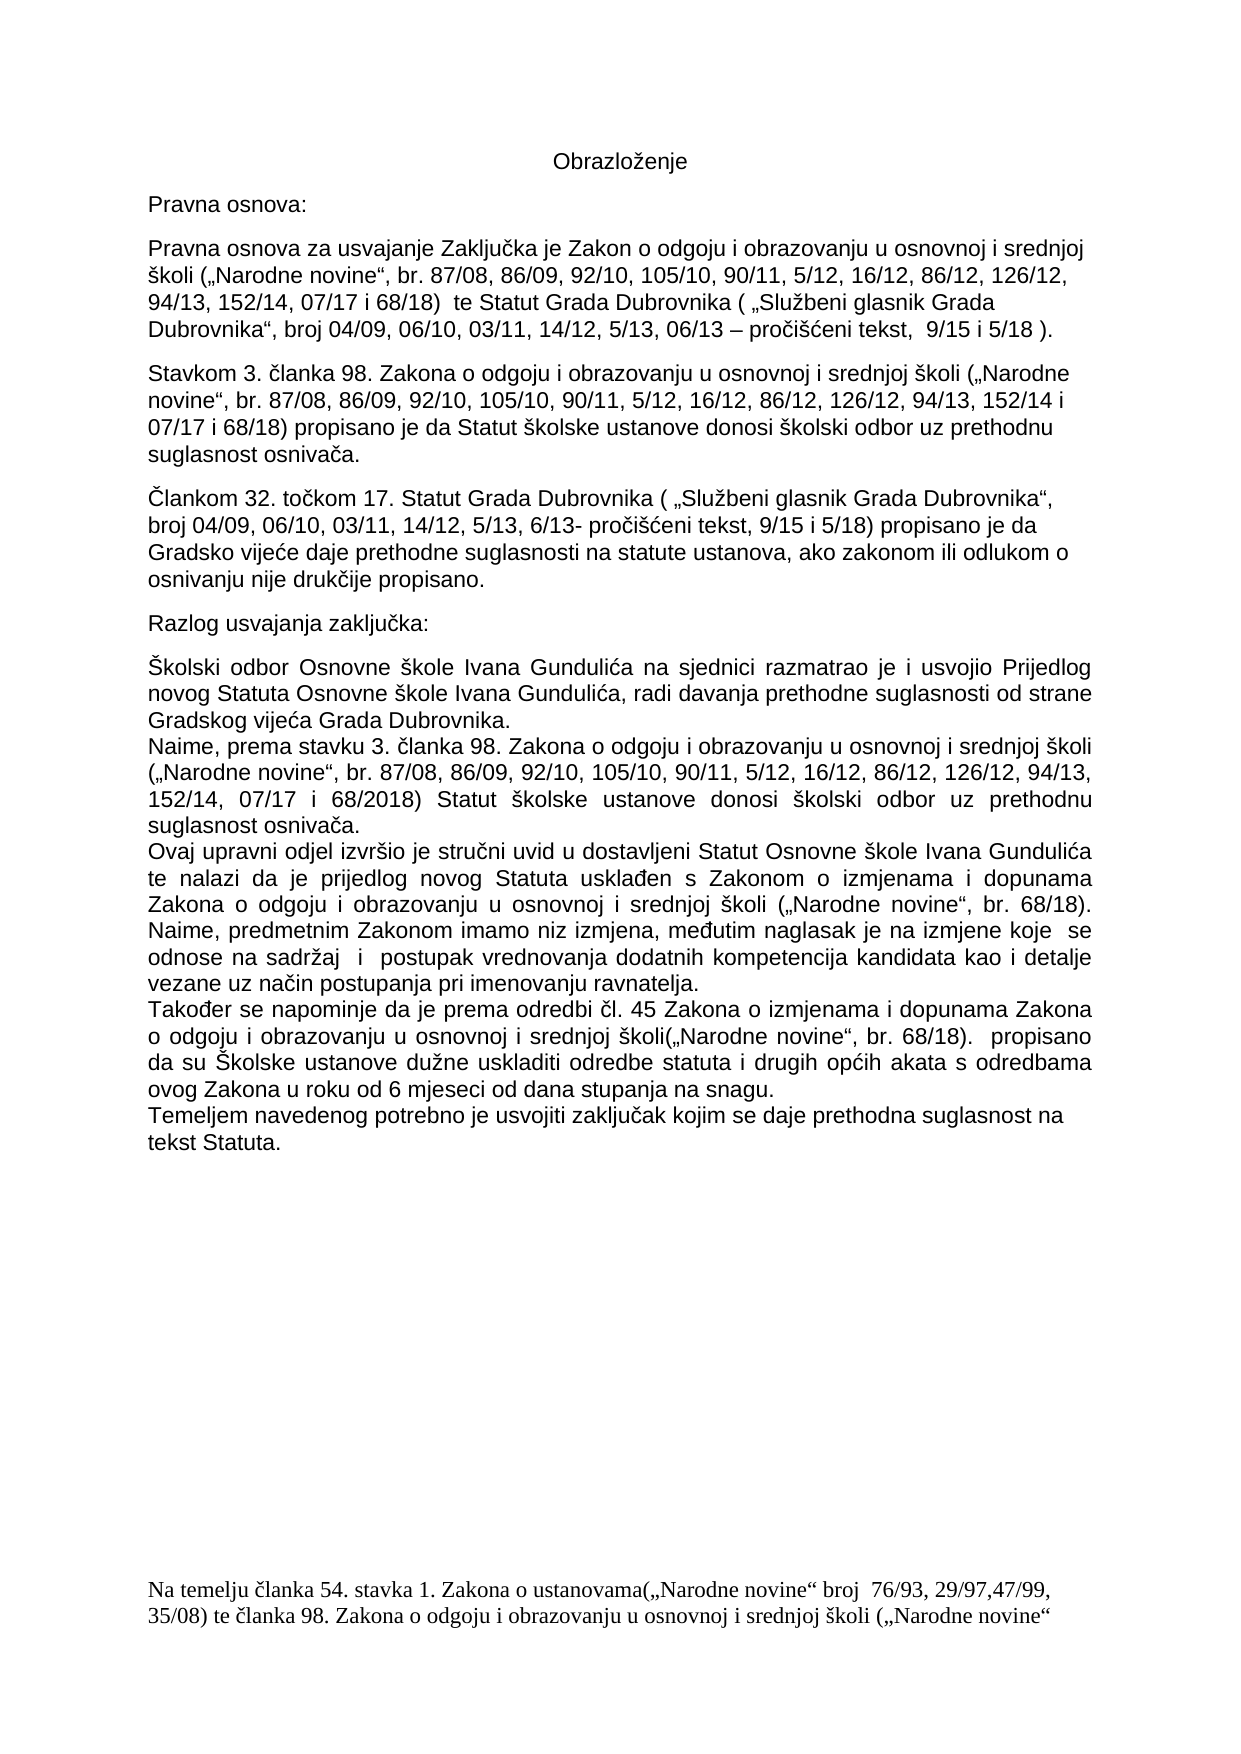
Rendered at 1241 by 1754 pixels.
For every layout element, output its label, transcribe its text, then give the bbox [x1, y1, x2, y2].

text Školski odbor Osnovne škole Ivana Gundulića na sjednici razmatrao je i usvojio Prijedlog novog Statuta Osnovne škole Ivana Gundulića, radi davanja prethodne suglasnosti od strane Gradskog vijeća Grada Dubrovnika. [148, 654, 1093, 733]
text Naime, prema stavku 3. članka 98. Zakona o odgoju i obrazovanju u osnovnoj i srednjoj školi („Narodne novine“, br. 87/08, 86/09, 92/10, 105/10, 90/11, 5/12, 16/12, 86/12, 126/12, 94/13, 152/14, 07/17 i 68/2018) Statut školske ustanove donosi školski odbor uz prethodnu suglasnost osnivača. [148, 733, 1093, 838]
text Pravna osnova: [148, 191, 1093, 218]
text Također se napominje da je prema odredbi čl. 45 Zakona o izmjenama i dopunama Zakona o odgoju i obrazovanju u osnovnoj i srednjoj školi(„Narodne novine“, br. 68/18). propisano da su Školske ustanove dužne uskladiti odredbe statuta i drugih općih akata s odredbama ovog Zakona u roku od 6 mjeseci od dana stupanja na snagu. [148, 996, 1093, 1102]
text Razlog usvajanja zaključka: [148, 610, 1093, 636]
text Stavkom 3. članka 98. Zakona o odgoju i obrazovanju u osnovnoj i srednjoj školi („Narodne novine“, br. 87/08, 86/09, 92/10, 105/10, 90/11, 5/12, 16/12, 86/12, 126/12, 94/13, 152/14 i 07/17 i 68/18) propisano je da Statut školske ustanove donosi školski odbor uz prethodnu suglasnost osnivača. [148, 360, 1093, 468]
text Na temelju članka 54. stavka 1. Zakona o ustanovama(„Narodne novine“ broj 76/93, 29/97,47/99, 35/08) te članka 98. Zakona o odgoju i obrazovanju u osnovnoj i srednjoj školi („Narodne novine“ [148, 1576, 1093, 1629]
text Ovaj upravni odjel izvršio je stručni uvid u dostavljeni Statut Osnovne škole Ivana Gundulića te nalazi da je prijedlog novog Statuta usklađen s Zakonom o izmjenama i dopunama Zakona o odgoju i obrazovanju u osnovnoj i srednjoj školi („Narodne novine“, br. 68/18). Naime, predmetnim Zakonom imamo niz izmjena, međutim naglasak je na izmjene koje se odnose na sadržaj i postupak vrednovanja dodatnih kompetencija kandidata kao i detalje vezane uz način postupanja pri imenovanju ravnatelja. [148, 838, 1093, 996]
text Obrazloženje [148, 148, 1093, 174]
text Pravna osnova za usvajanje Zaključka je Zakon o odgoju i obrazovanju u osnovnoj i srednjoj školi („Narodne novine“, br. 87/08, 86/09, 92/10, 105/10, 90/11, 5/12, 16/12, 86/12, 126/12, 94/13, 152/14, 07/17 i 68/18) te Statut Grada Dubrovnika ( „Službeni glasnik Grada Dubrovnika“, broj 04/09, 06/10, 03/11, 14/12, 5/13, 06/13 – pročišćeni tekst, 9/15 i 5/18 ). [148, 235, 1093, 343]
text Temeljem navedenog potrebno je usvojiti zaključak kojim se daje prethodna suglasnost na tekst Statuta. [148, 1102, 1093, 1155]
text Člankom 32. točkom 17. Statut Grada Dubrovnika ( „Službeni glasnik Grada Dubrovnika“, broj 04/09, 06/10, 03/11, 14/12, 5/13, 6/13- pročišćeni tekst, 9/15 i 5/18) propisano je da Gradsko vijeće daje prethodne suglasnosti na statute ustanova, ako zakonom ili odlukom o osnivanju nije drukčije propisano. [148, 485, 1093, 593]
